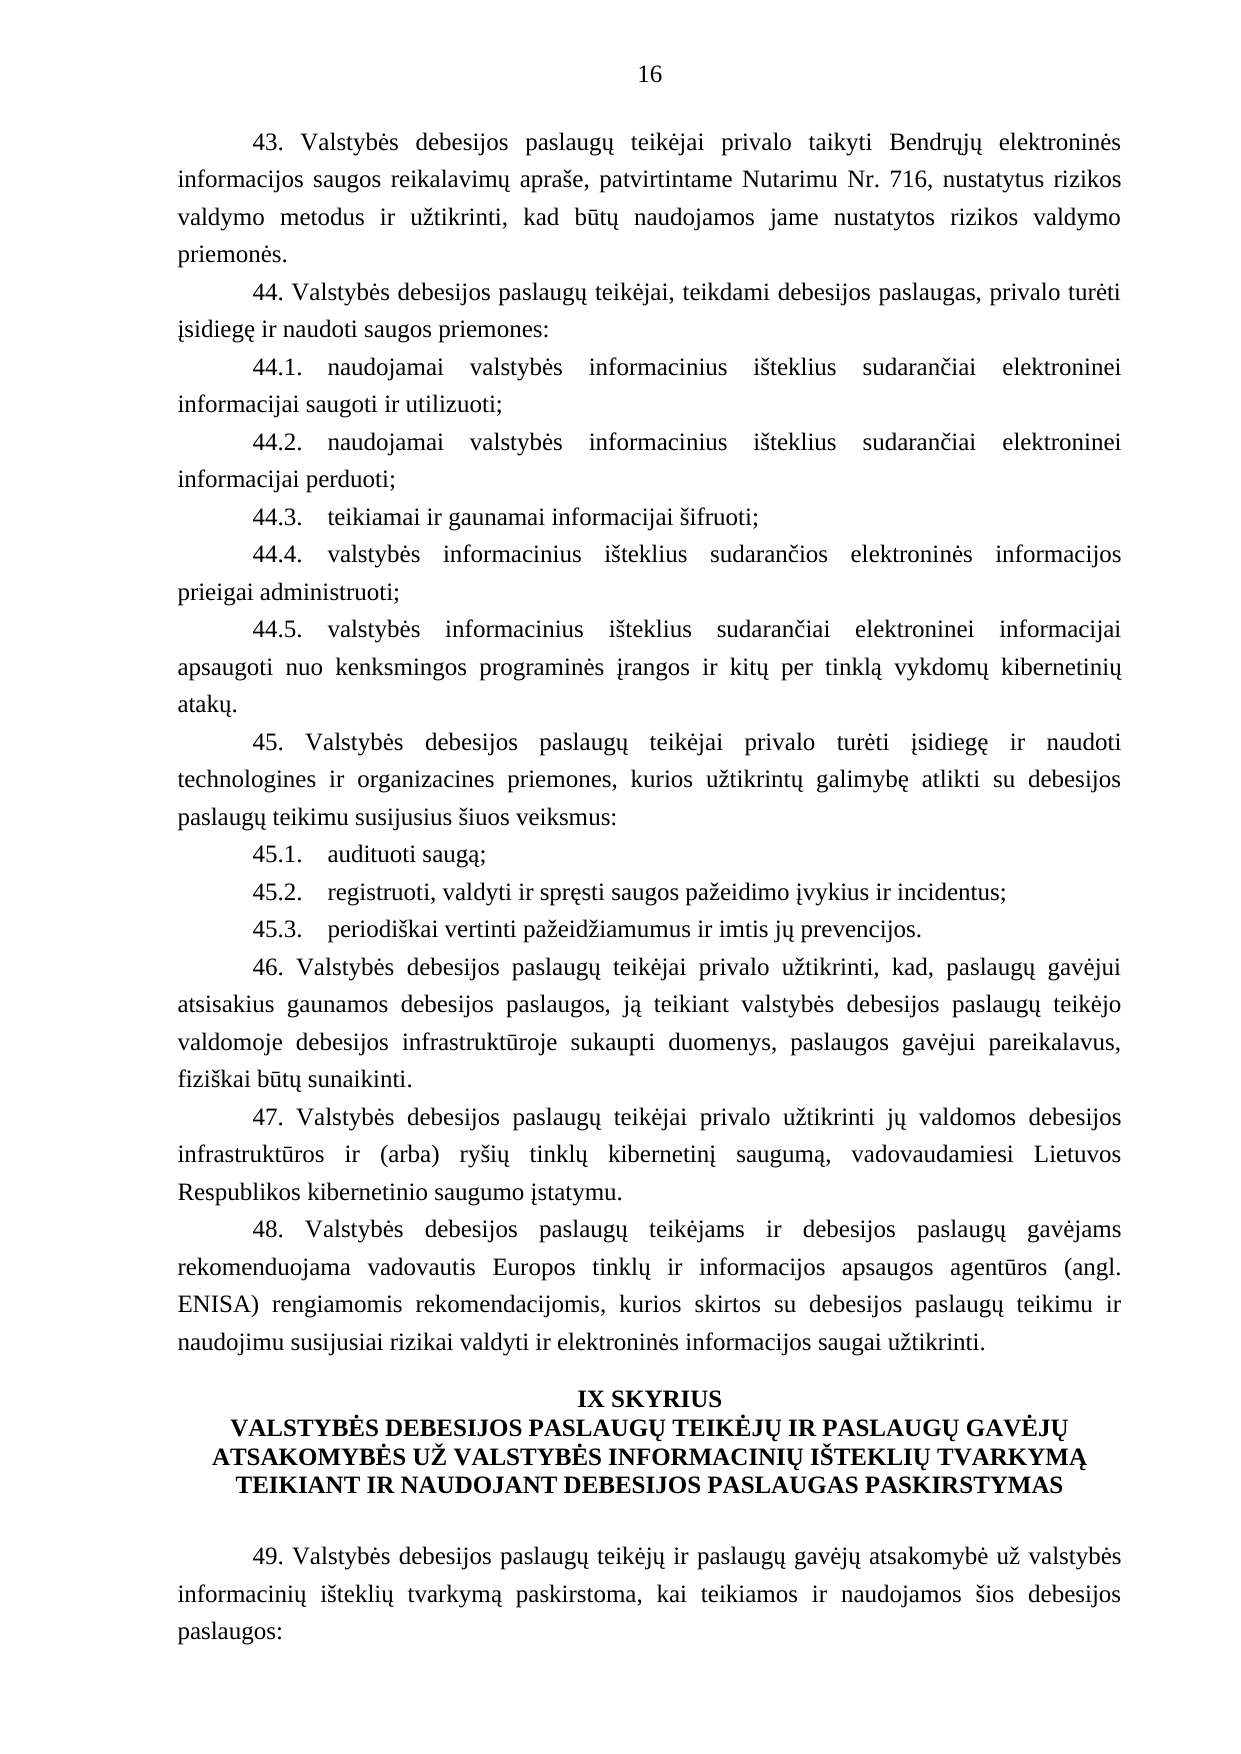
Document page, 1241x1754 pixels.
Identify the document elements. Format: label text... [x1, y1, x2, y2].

text 46. Valstybės debesijos paslaugų teikėjai privalo užtikrinti, kad, paslaugų gavėjui atsisakius gaunamos debesijos paslaugos, ją teikiant valstybės debesijos paslaugų teikėjo valdomoje debesijos infrastruktūroje sukaupti duomenys, paslaugos gavėjui pareikalavus, fiziškai būtų sunaikinti. [177, 943, 1122, 1093]
text 45.1. audituoti saugą; [177, 831, 1122, 868]
text 47. Valstybės debesijos paslaugų teikėjai privalo užtikrinti jų valdomos debesijos infrastruktūros ir (arba) ryšių tinklų kibernetinį saugumą, vadovaudamiesi Lietuvos Respublikos kibernetinio saugumo įstatymu. [177, 1093, 1122, 1206]
text 44.5. valstybės informacinius išteklius sudarančiai elektroninei informacijai apsaugoti nuo kenksmingos programinės įrangos ir kitų per tinklą vykdomų kibernetinių atakų. [177, 606, 1122, 718]
text 44.2. naudojamai valstybės informacinius išteklius sudarančiai elektroninei informacijai perduoti; [177, 418, 1122, 493]
text 49. Valstybės debesijos paslaugų teikėjų ir paslaugų gavėjų atsakomybė už valstybės informacinių išteklių tvarkymą paskirstoma, kai teikiamos ir naudojamos šios debesijos paslaugos: [177, 1532, 1122, 1645]
text 45.2. registruoti, valdyti ir spręsti saugos pažeidimo įvykius ir incidentus; [177, 868, 1122, 906]
text 44. Valstybės debesijos paslaugų teikėjai, teikdami debesijos paslaugas, privalo turėti įsidiegę ir naudoti saugos priemones: [177, 268, 1122, 343]
text 44.4. valstybės informacinius išteklius sudarančios elektroninės informacijos prieigai administruoti; [177, 531, 1122, 606]
text 45. Valstybės debesijos paslaugų teikėjai privalo turėti įsidiegę ir naudoti technologines ir organizacines priemones, kurios užtikrintų galimybę atlikti su debesijos paslaugų teikimu susijusius šiuos veiksmus: [177, 718, 1122, 831]
text IX SKYRIUS [177, 1384, 1122, 1413]
text 48. Valstybės debesijos paslaugų teikėjams ir debesijos paslaugų gavėjams rekomenduojama vadovautis Europos tinklų ir informacijos apsaugos agentūros (angl. ENISA) rengiamomis rekomendacijomis, kurios skirtos su debesijos paslaugų teikimu ir naudojimu susijusiai rizikai valdyti ir elektroninės informacijos saugai užtikrinti. [177, 1206, 1122, 1356]
text VALSTYBĖS DEBESIJOS PASLAUGŲ TEIKĖJŲ IR PASLAUGŲ GAVĖJŲ ATSAKOMYBĖS UŽ VALSTYBĖS INFORMACINIŲ IŠTEKLIŲ TVARKYMĄ TEIKIANT IR NAUDOJANT DEBESIJOS PASLAUGAS PASKIRSTYMAS [177, 1413, 1122, 1499]
text 43. Valstybės debesijos paslaugų teikėjai privalo taikyti Bendrųjų elektroninės informacijos saugos reikalavimų apraše, patvirtintame Nutarimu Nr. 716, nustatytus rizikos valdymo metodus ir užtikrinti, kad būtų naudojamos jame nustatytos rizikos valdymo priemonės. [177, 118, 1122, 268]
text 44.1. naudojamai valstybės informacinius išteklius sudarančiai elektroninei informacijai saugoti ir utilizuoti; [177, 343, 1122, 418]
text 45.3. periodiškai vertinti pažeidžiamumus ir imtis jų prevencijos. [177, 906, 1122, 943]
text 44.3. teikiamai ir gaunamai informacijai šifruoti; [177, 493, 1122, 531]
